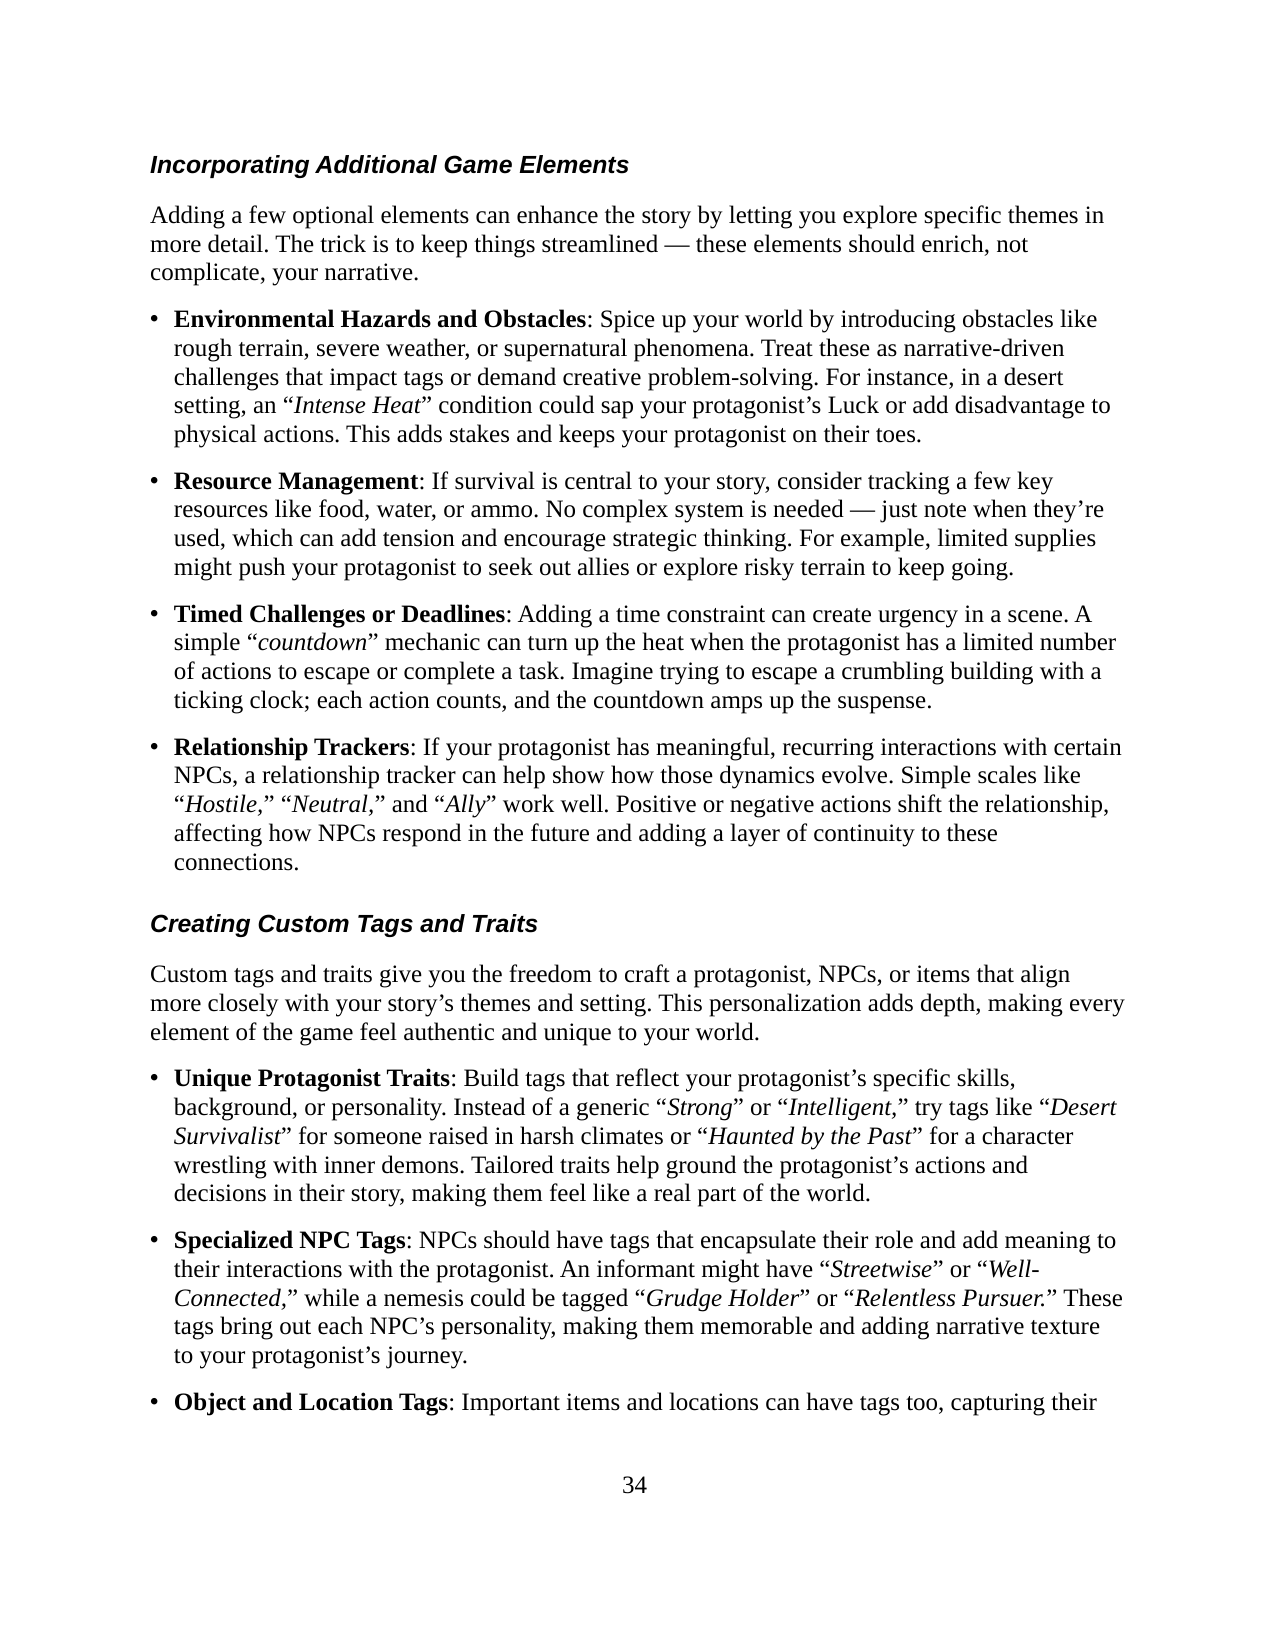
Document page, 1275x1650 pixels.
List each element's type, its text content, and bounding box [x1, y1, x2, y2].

list Unique Protagonist Traits: Build tags that reflect your protagonist’s specific skills, background, or personality. Instead of a generic “Strong” or “Intelligent,” try tags like “Desert Survivalist” for someone raised in harsh climates or “Haunted by the Past” for a character wrestling with inner demons. Tailored traits help ground the protagonist’s actions and decisions in their story, making them feel like a real part of the world. [150, 1063, 1125, 1207]
list Specialized NPC Tags: NPCs should have tags that encapsulate their role and add meaning to their interactions with the protagonist. An informant might have “Streetwise” or “Well-Connected,” while a nemesis could be tagged “Grudge Holder” or “Relentless Pursuer.” These tags bring out each NPC’s personality, making them memorable and adding narrative texture to your protagonist’s journey. [150, 1225, 1125, 1369]
list Environmental Hazards and Obstacles: Spice up your world by introducing obstacles like rough terrain, severe weather, or supernatural phenomena. Treat these as narrative-driven challenges that impact tags or demand creative problem-solving. For instance, in a desert setting, an “Intense Heat” condition could sap your protagonist’s Luck or add disadvantage to physical actions. This adds stakes and keeps your protagonist on their toes. [150, 304, 1125, 448]
list Relationship Trackers: If your protagonist has meaningful, recurring interactions with certain NPCs, a relationship tracker can help show how those dynamics evolve. Simple scales like “Hostile,” “Neutral,” and “Ally” work well. Positive or negative actions shift the relationship, affecting how NPCs respond in the future and adding a layer of continuity to these connections. [150, 732, 1125, 875]
text Custom tags and traits give you the freedom to craft a protagonist, NPCs, or items that align more closely with your story’s themes and setting. This personalization adds depth, making every element of the game feel authentic and unique to your world. [150, 959, 1125, 1046]
list Timed Challenges or Deadlines: Adding a time constraint can create urgency in a scene. A simple “countdown” mechanic can turn up the heat when the protagonist has a limited number of actions to escape or complete a task. Imagine trying to escape a crumbling building with a ticking clock; each action counts, and the countdown amps up the suspense. [150, 599, 1125, 714]
subtitle Creating Custom Tags and Traits [150, 909, 1125, 938]
text Adding a few optional elements can enhance the story by letting you explore specific themes in more detail. The trick is to keep things streamlined — these elements should enrich, not complicate, your narrative. [150, 200, 1125, 286]
subtitle Incorporating Additional Game Elements [150, 150, 1125, 178]
list Object and Location Tags: Important items and locations can have tags too, capturing their [150, 1387, 1125, 1416]
list Resource Management: If survival is central to your story, consider tracking a few key resources like food, water, or ammo. No complex system is needed — just note when they’re used, which can add tension and encourage strategic thinking. For example, limited supplies might push your protagonist to seek out allies or explore risky terrain to keep going. [150, 466, 1125, 581]
